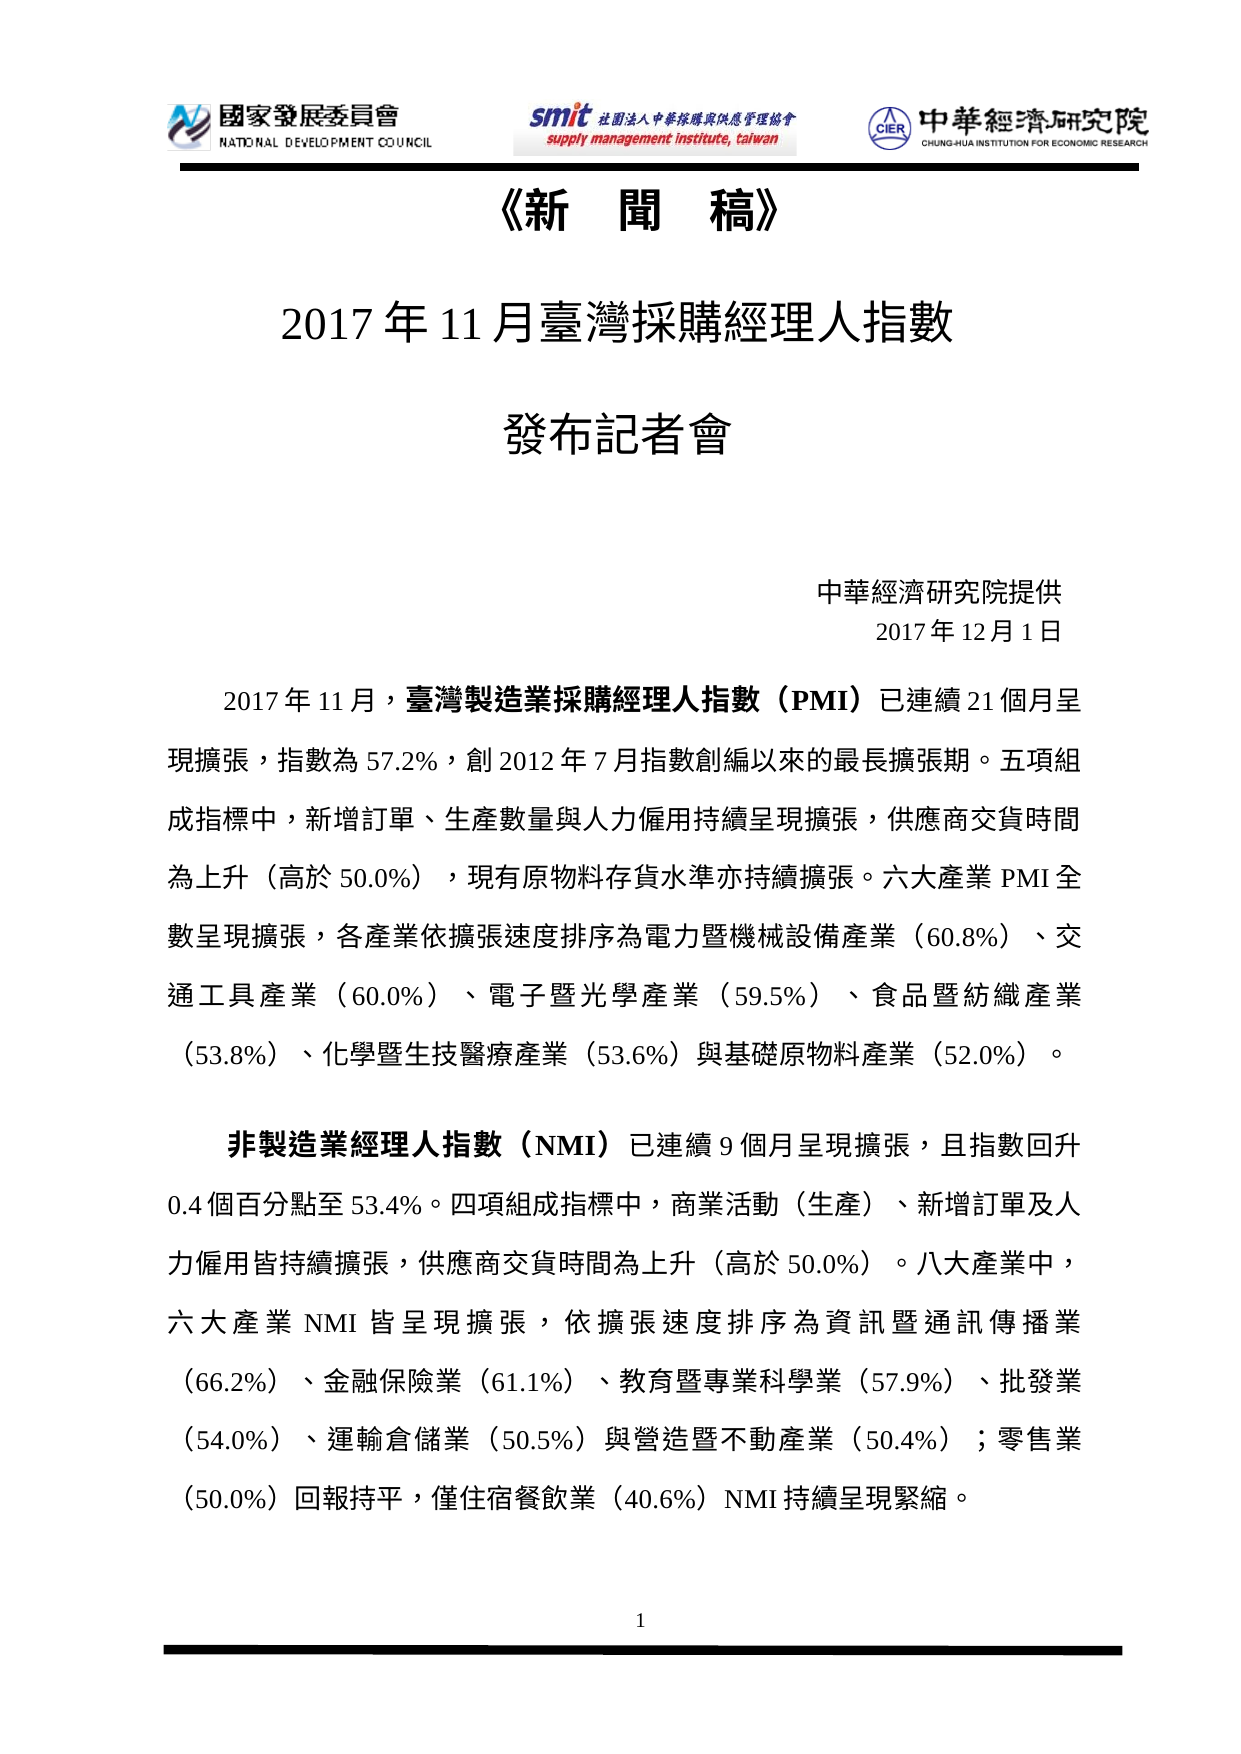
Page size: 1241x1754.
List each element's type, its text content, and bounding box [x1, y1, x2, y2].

picture [513, 99, 797, 156]
text 發布記者會 [167, 398, 1068, 464]
text 《新 聞 稿》 [167, 174, 1063, 241]
text 2017年11月，臺灣製造業採購經理人指數（PMI）已連續21個月呈現擴張，指數為57.2%，創2012年7月指數創編以來的最長擴張期。五項組成指標中，新增訂單、生產數量與人力僱用持續呈現擴張，供應商交貨時間為上升（高於50.0%），現有原物料存貨水準亦持續擴張。六大產業PMI全數呈現擴張，各產業依擴張速度排序為電力暨機械設備產業（60.8%）、交通工具產業（60.0%）、電子暨光學產業（59.5%）、食品暨紡織產業（53.8%）、化學暨生技醫療產業（53.6%）與基礎原物料產業（52.0%）。 [167, 677, 1083, 1072]
picture [853, 90, 1162, 167]
text 2017年11月臺灣採購經理人指數 [167, 286, 1068, 353]
text 2017年12月1日 [167, 610, 1063, 648]
text 中華經濟研究院提供 [167, 566, 1063, 610]
text 非製造業經理人指數（NMI）已連續9個月呈現擴張，且指數回升0.4個百分點至53.4%。四項組成指標中，商業活動（生產）、新增訂單及人力僱用皆持續擴張，供應商交貨時間為上升（高於50.0%）。八大產業中，六大產業NMI皆呈現擴張，依擴張速度排序為資訊暨通訊傳播業（66.2%）、金融保險業（61.1%）、教育暨專業科學業（57.9%）、批發業（54.0%）、運輸倉儲業（50.5%）與營造暨不動產業（50.4%）；零售業（50.0%）回報持平，僅住宿餐飲業（40.6%）NMI持續呈現緊縮。 [167, 1121, 1083, 1516]
picture [167, 92, 457, 168]
